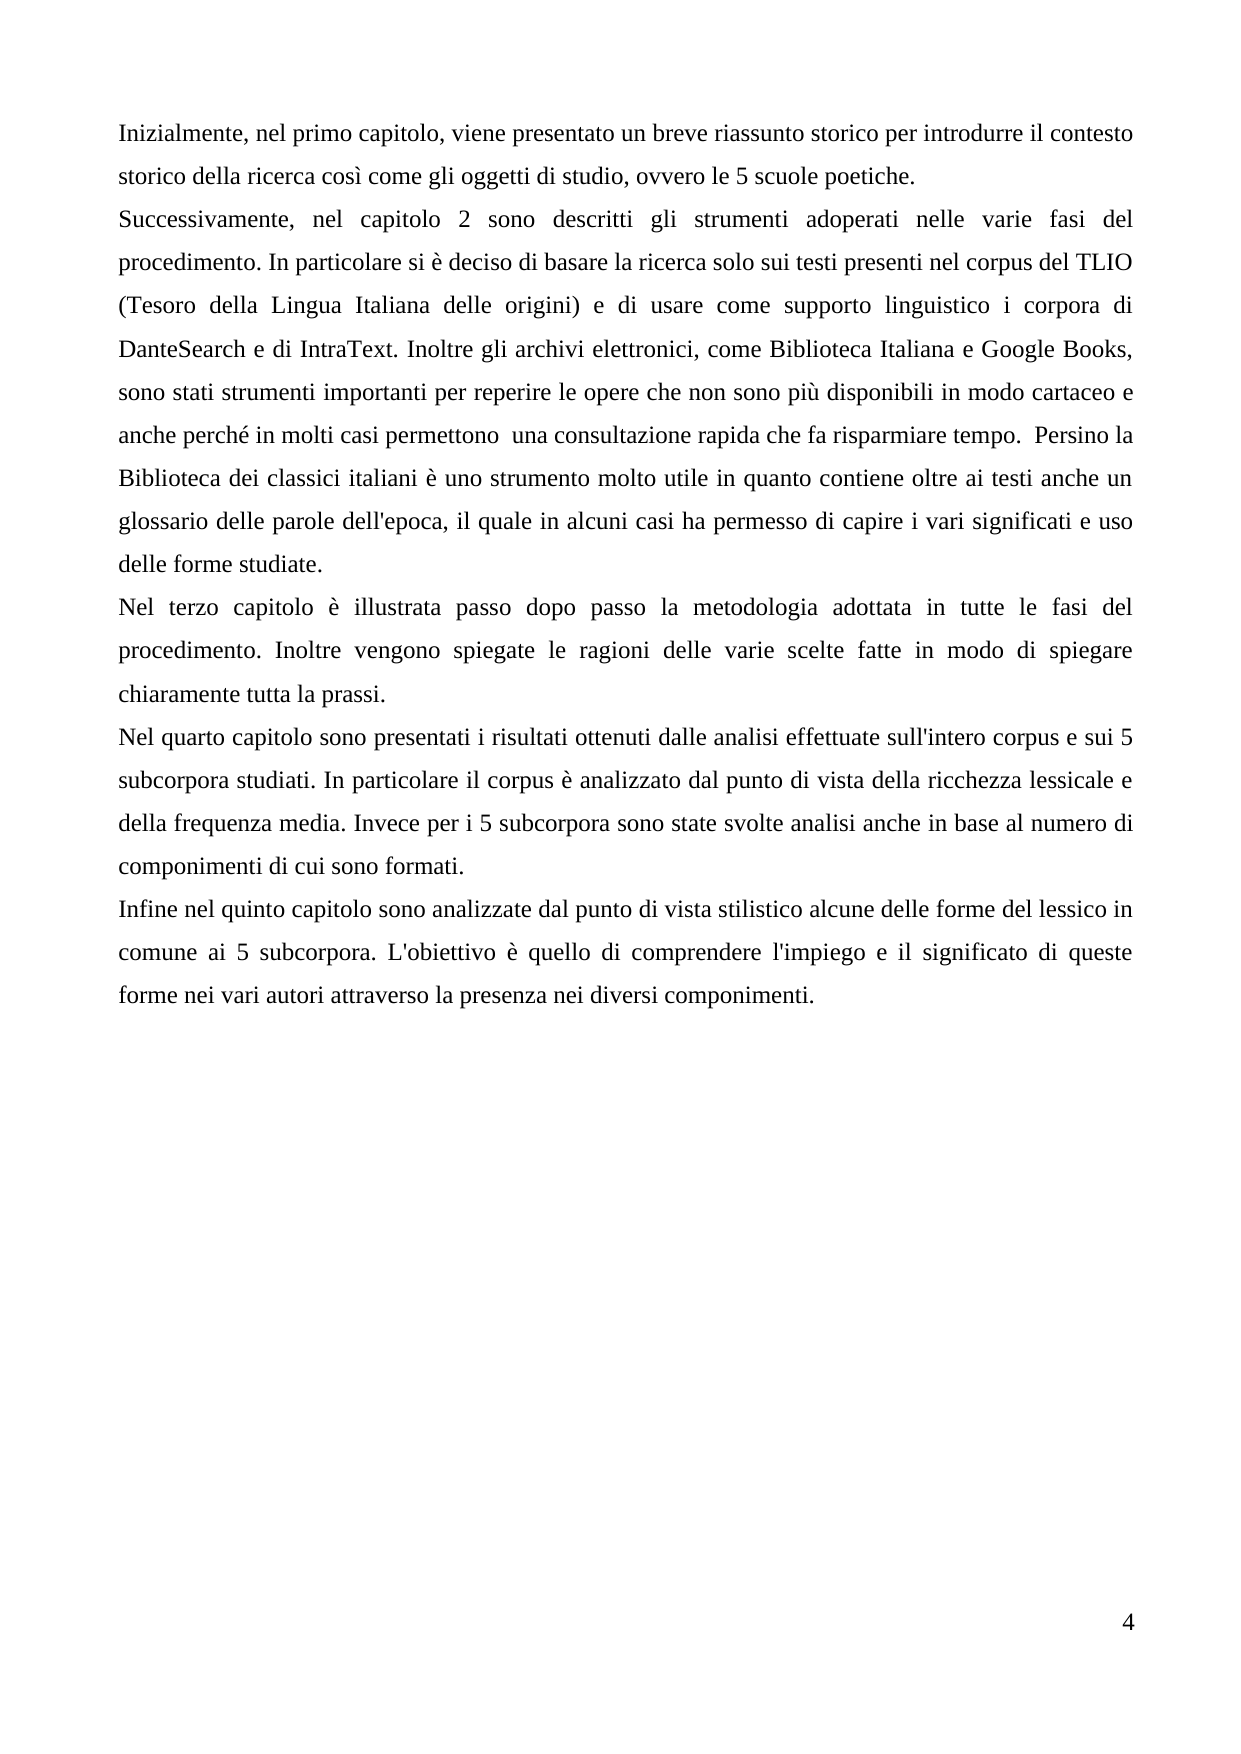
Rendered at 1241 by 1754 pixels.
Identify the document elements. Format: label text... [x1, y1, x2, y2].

text Successivamente, nel capitolo 2 sono descritti gli strumenti adoperati nelle varie fasi del procedimento. In particolare si è deciso di basare la ricerca solo sui testi presenti nel corpus del TLIO (Tesoro della Lingua Italiana delle origini) e di usare come supporto linguistico i corpora di DanteSearch e di IntraText. Inoltre gli archivi elettronici, come Biblioteca Italiana e Google Books, sono stati strumenti importanti per reperire le opere che non sono più disponibili in modo cartaceo e anche perché in molti casi permettono una consultazione rapida che fa risparmiare tempo. Persino la Biblioteca dei classici italiani è uno strumento molto utile in quanto contiene oltre ai testi anche un glossario delle parole dell'epoca, il quale in alcuni casi ha permesso di capire i vari significati e uso delle forme studiate. [118, 204, 1134, 578]
text Infine nel quinto capitolo sono analizzate dal punto di vista stilistico alcune delle forme del lessico in comune ai 5 subcorpora. L'obiettivo è quello di comprendere l'impiego e il significato di queste forme nei vari autori attraverso la presenza nei diversi componimenti. [118, 894, 1134, 1009]
text Nel terzo capitolo è illustrata passo dopo passo la metodologia adottata in tutte le fasi del procedimento. Inoltre vengono spiegate le ragioni delle varie scelte fatte in modo di spiegare chiaramente tutta la prassi. [118, 592, 1134, 707]
text Nel quarto capitolo sono presentati i risultati ottenuti dalle analisi effettuate sull'intero corpus e sui 5 subcorpora studiati. In particolare il corpus è analizzato dal punto di vista della ricchezza lessicale e della frequenza media. Invece per i 5 subcorpora sono state svolte analisi anche in base al numero di componimenti di cui sono formati. [118, 722, 1134, 880]
text Inizialmente, nel primo capitolo, viene presentato un breve riassunto storico per introdurre il contesto storico della ricerca così come gli oggetti di studio, ovvero le 5 scuole poetiche. [118, 118, 1134, 190]
